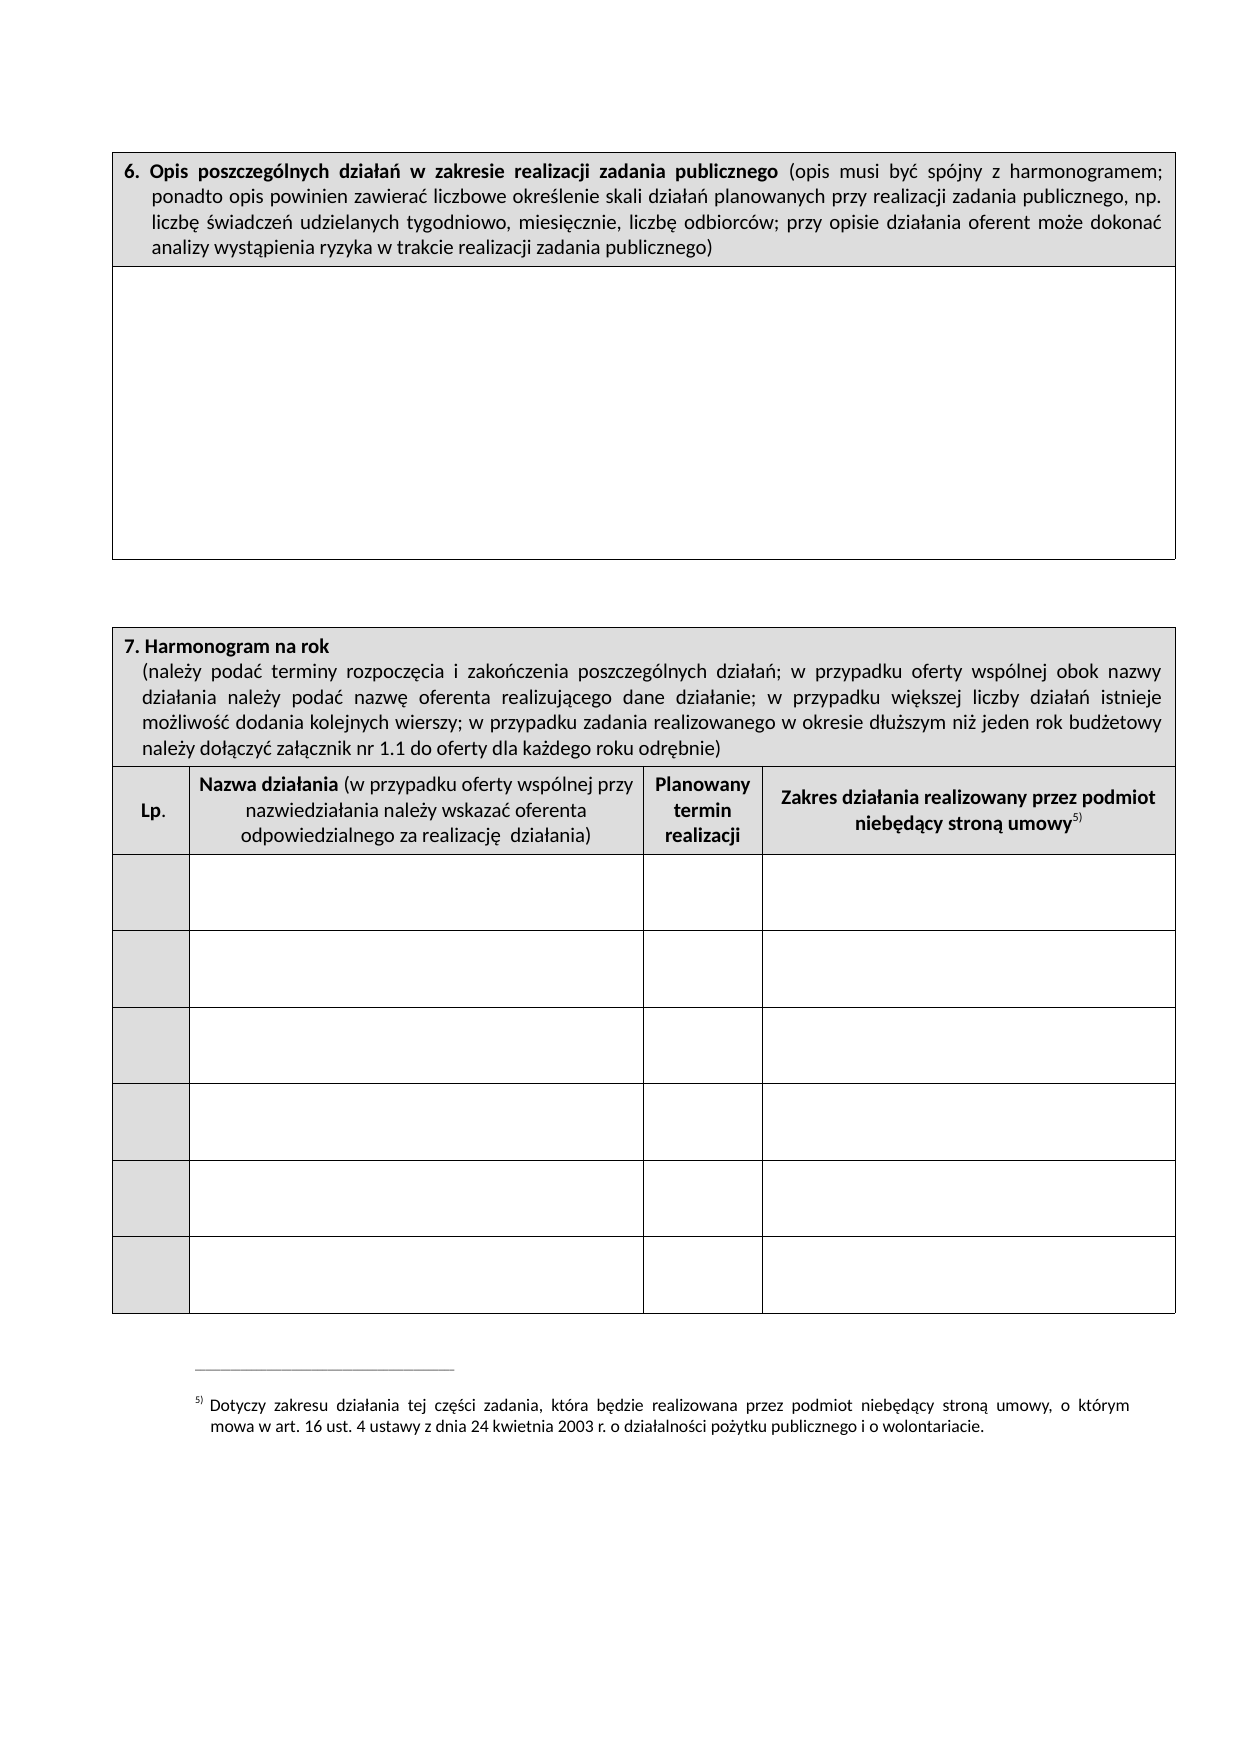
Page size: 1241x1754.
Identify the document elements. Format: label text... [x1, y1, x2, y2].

text ___________________________________________________ [195, 1360, 1131, 1381]
table_cell [190, 1237, 643, 1313]
table_cell [113, 267, 1175, 559]
table_cell [644, 1161, 762, 1236]
table_header 6. Opis poszczególnych działań w zakresie realizacji zadania publicznego (opis musi być spójny z harmonogramem; ponadto opis powinien zawierać liczbowe określenie skali działań planowanych przy realizacji zadania publicznego, np. liczbę świadczeń udzielanych tygodniowo, miesięcznie, liczbę odbiorców; przy opisie działania oferent może dokonać analizy wystąpienia ryzyka w trakcie realizacji zadania publicznego) [113, 153, 1175, 266]
table_cell [763, 1161, 1175, 1236]
table_cell Nazwa działania (w przypadku oferty wspólnej przy nazwiedziałania należy wskazać oferenta odpowiedzialnego za realizację działania) [190, 767, 643, 854]
table_cell [113, 855, 189, 930]
table_cell [113, 1161, 189, 1236]
table_cell [763, 931, 1175, 1007]
table_cell [763, 855, 1175, 930]
table_cell [763, 1008, 1175, 1083]
table_cell [644, 931, 762, 1007]
table_cell [113, 1008, 189, 1083]
table_cell Lp. [113, 767, 189, 854]
table_cell [763, 1237, 1175, 1313]
table_cell [190, 931, 643, 1007]
table_cell Zakres działania realizowany przez podmiot niebędący stroną umowy5) [763, 767, 1175, 854]
table_cell [190, 1161, 643, 1236]
table_cell Planowany termin realizacji [644, 767, 762, 854]
table_cell [113, 931, 189, 1007]
table_cell [763, 1084, 1175, 1160]
table_cell [644, 1237, 762, 1313]
table_cell [644, 1084, 762, 1160]
table_cell [190, 1008, 643, 1083]
table_cell [644, 855, 762, 930]
table_cell [113, 1084, 189, 1160]
table_cell [113, 1237, 189, 1313]
table_cell [644, 1008, 762, 1083]
table_cell [190, 1084, 643, 1160]
table_header 7. Harmonogram na rok (należy podać terminy rozpoczęcia i zakończenia poszczególnych działań; w przypadku oferty wspólnej obok nazwy działania należy podać nazwę oferenta realizującego dane działanie; w przypadku większej liczby działań istnieje możliwość dodania kolejnych wierszy; w przypadku zadania realizowanego w okresie dłuższym niż jeden rok budżetowy należy dołączyć załącznik nr 1.1 do oferty dla każdego roku odrębnie) [113, 628, 1175, 766]
text 5) Dotyczy zakresu działania tej części zadania, która będzie realizowana przez podmiot niebędący stroną umowy, o którym mowa w art. 16 ust. 4 ustawy z dnia 24 kwietnia 2003 r. o działalności pożytku publicznego i o wolontariacie. [195, 1394, 1131, 1437]
table_cell [190, 855, 643, 930]
